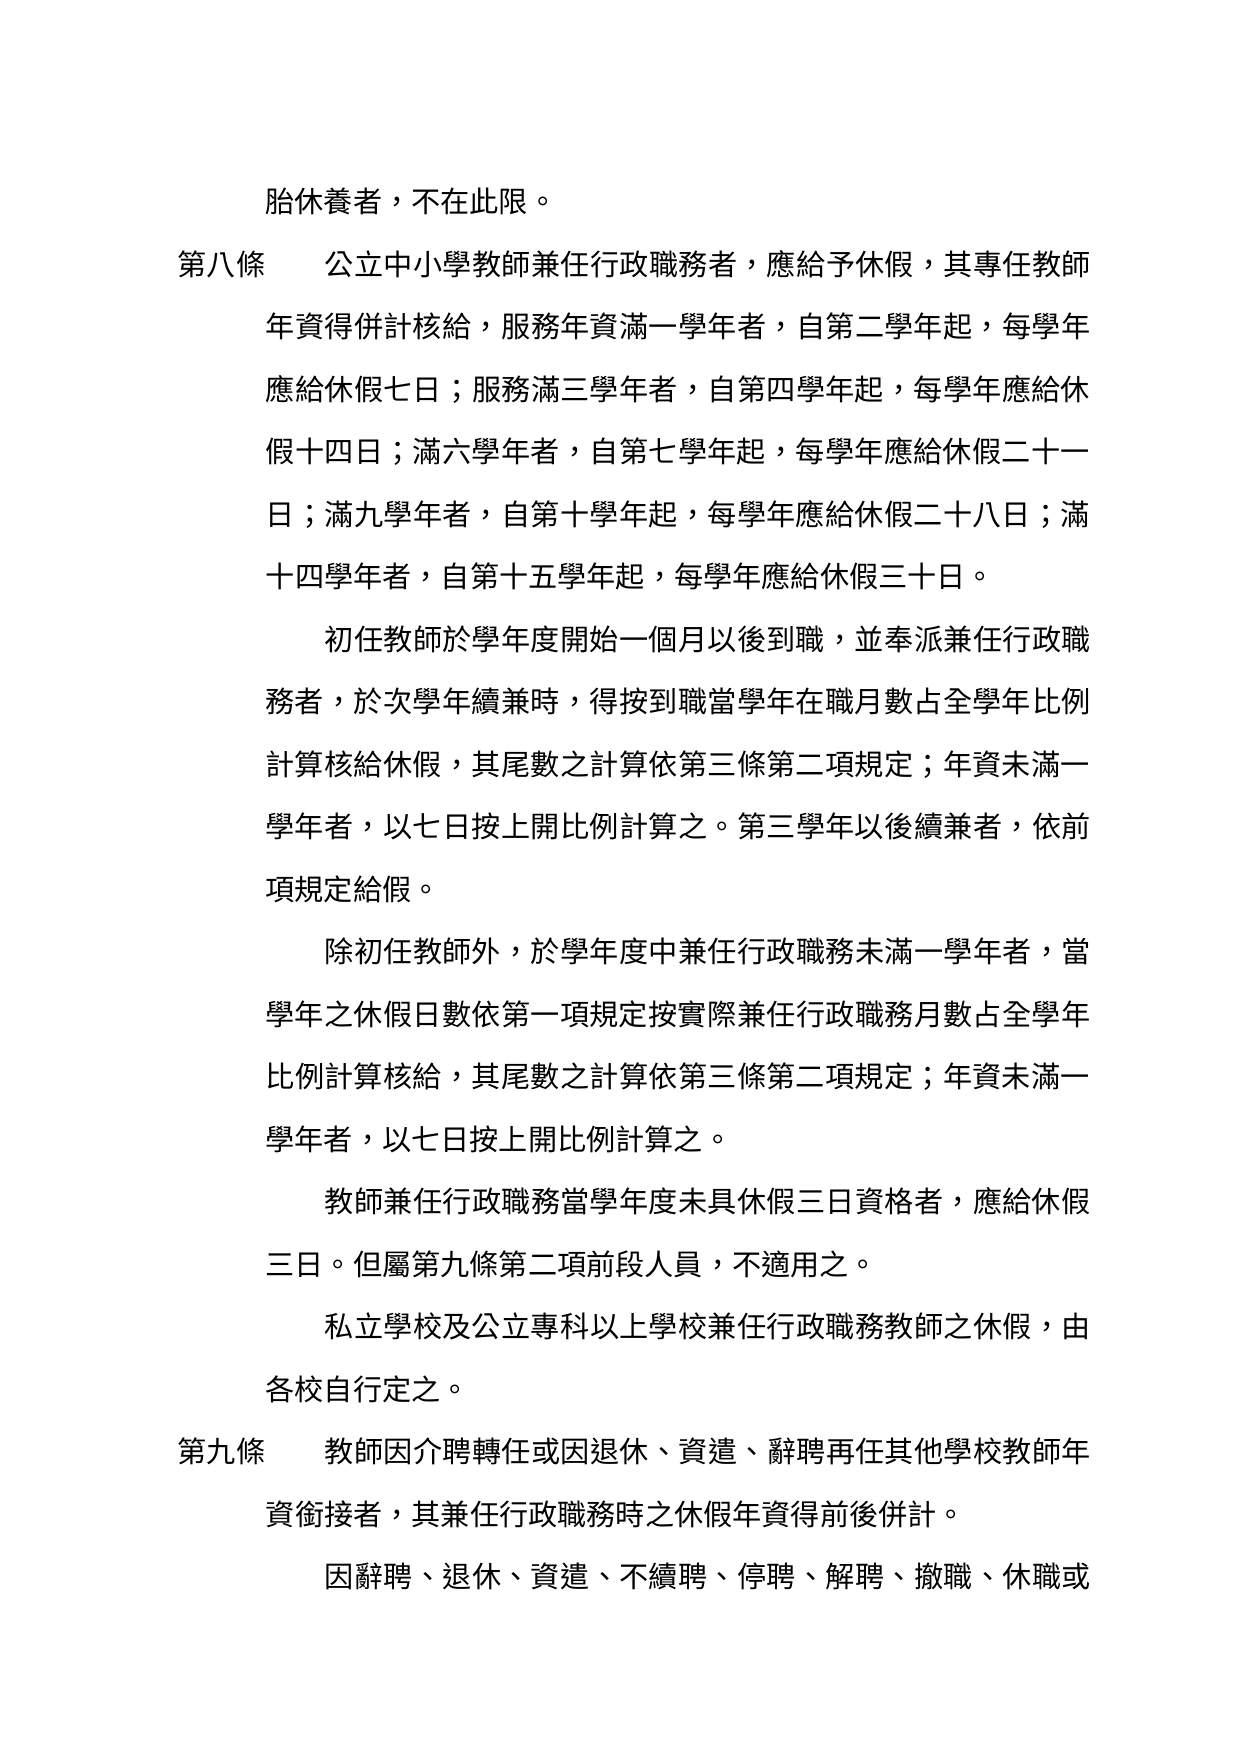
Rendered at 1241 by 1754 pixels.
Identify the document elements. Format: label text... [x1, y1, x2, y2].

text 胎休養者，不在此限。 [265, 158, 1092, 221]
text 因辭聘、退休、資遣、不續聘、停聘、解聘、撤職、休職或 [265, 1533, 1092, 1596]
text 私立學校及公立專科以上學校兼任行政職務教師之休假，由各校自行定之。 [265, 1283, 1092, 1408]
text 教師兼任行政職務當學年度未具休假三日資格者，應給休假三日。但屬第九條第二項前段人員，不適用之。 [265, 1158, 1092, 1283]
text 初任教師於學年度開始一個月以後到職，並奉派兼任行政職務者，於次學年續兼時，得按到職當學年在職月數占全學年比例計算核給休假，其尾數之計算依第三條第二項規定；年資未滿一學年者，以七日按上開比例計算之。第三學年以後續兼者，依前項規定給假。 [265, 596, 1092, 908]
text 除初任教師外，於學年度中兼任行政職務未滿一學年者，當學年之休假日數依第一項規定按實際兼任行政職務月數占全學年比例計算核給，其尾數之計算依第三條第二項規定；年資未滿一學年者，以七日按上開比例計算之。 [265, 908, 1092, 1158]
text 第九條 教師因介聘轉任或因退休、資遣、辭聘再任其他學校教師年資銜接者，其兼任行政職務時之休假年資得前後併計。 [177, 1408, 1092, 1533]
text 第八條 公立中小學教師兼任行政職務者，應給予休假，其專任教師年資得併計核給，服務年資滿一學年者，自第二學年起，每學年應給休假七日；服務滿三學年者，自第四學年起，每學年應給休假十四日；滿六學年者，自第七學年起，每學年應給休假二十一日；滿九學年者，自第十學年起，每學年應給休假二十八日；滿十四學年者，自第十五學年起，每學年應給休假三十日。 [177, 221, 1092, 596]
